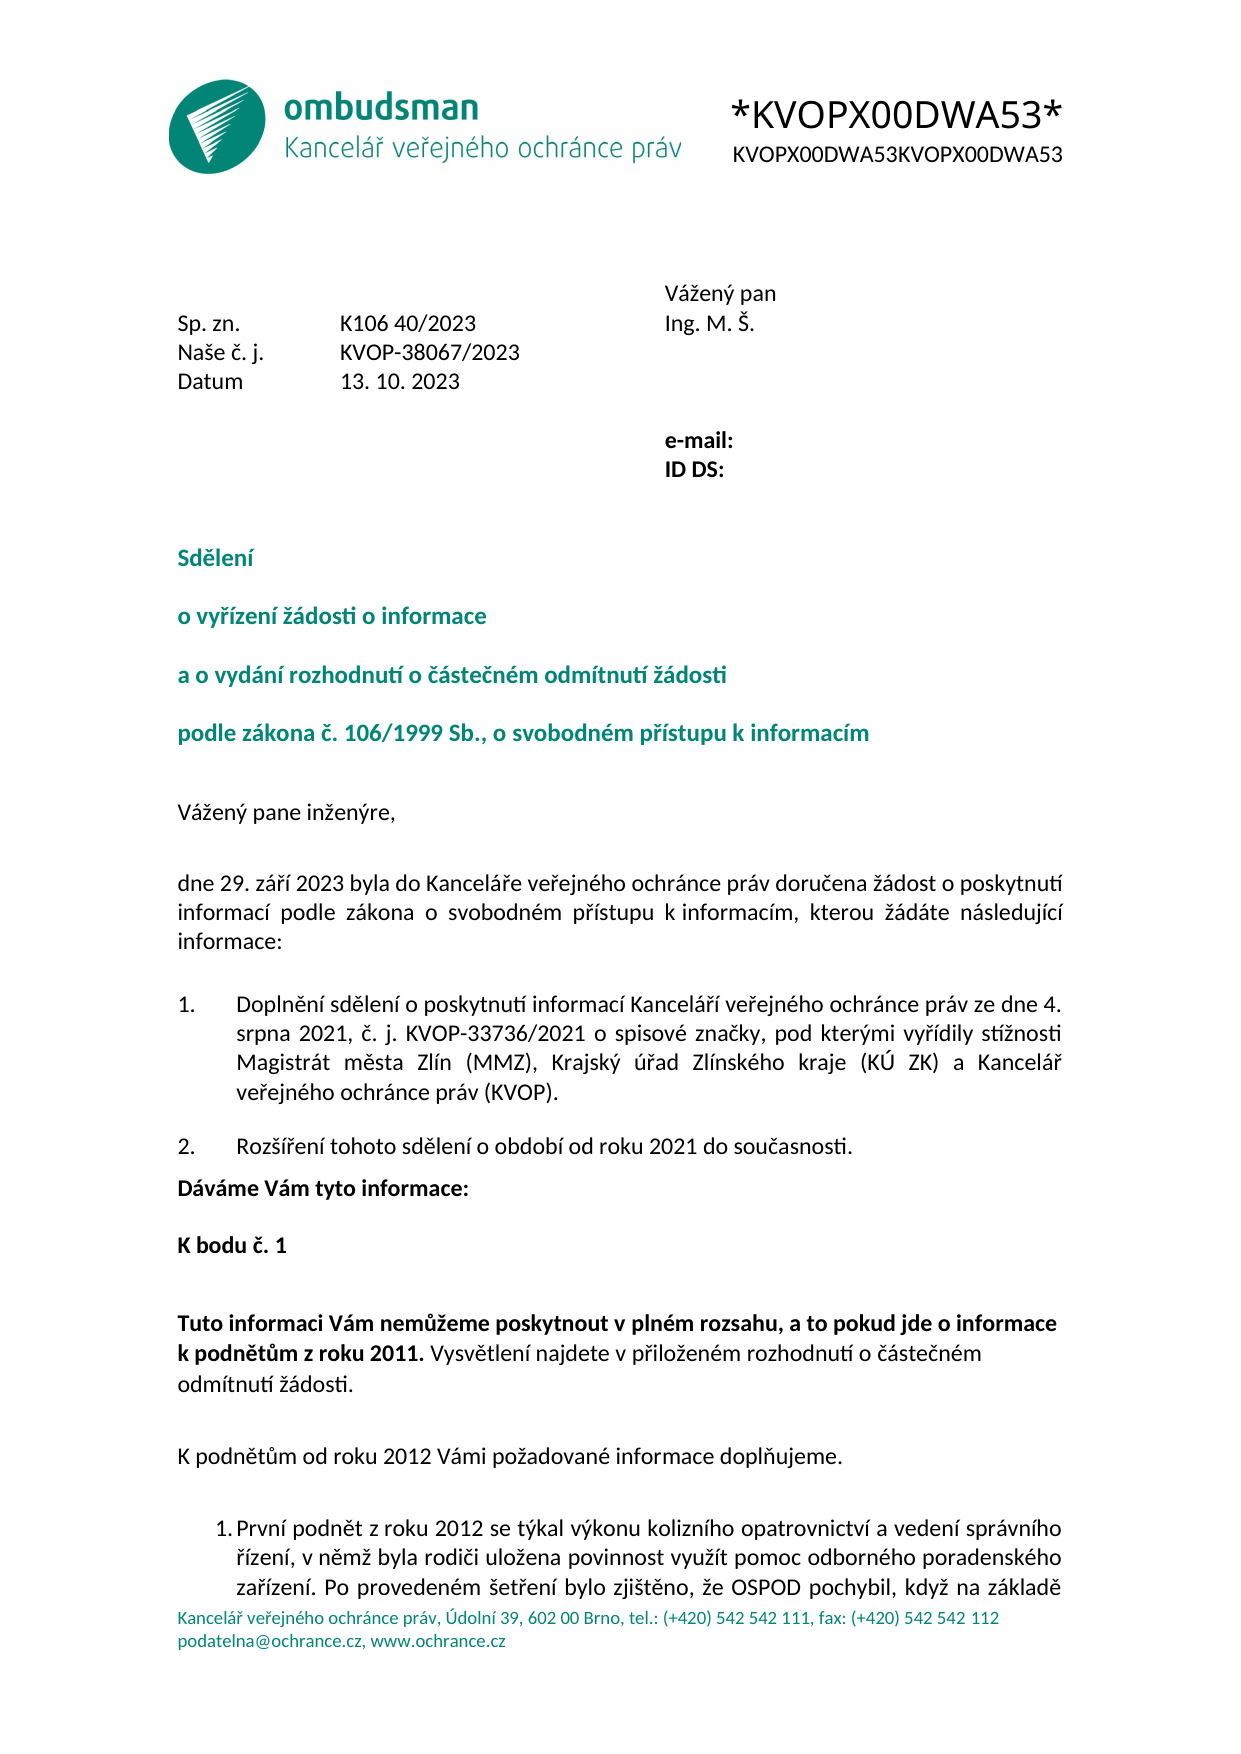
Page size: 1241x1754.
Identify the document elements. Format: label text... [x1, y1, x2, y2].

text K podnětům od roku 2012 Vámi požadované informace doplňujeme. [177, 1441, 1063, 1470]
subtitle Sdělení [177, 542, 1063, 572]
subtitle Dáváme Vám tyto informace: [177, 1173, 1063, 1202]
list Doplnění sdělení o poskytnutí informací Kanceláří veřejného ochránce práv ze dne 4. srpna 2021, č. j. KVOP-33736/2021 o spisové značky, pod kterými vyřídily stížnosti Magistrát města Zlín (MMZ), Krajský úřad Zlínského kraje (KÚ ZK) a Kancelář veřejného ochránce práv (KVOP). [177, 989, 1063, 1106]
text Tuto informaci Vám nemůžeme poskytnout v plném rozsahu, a to pokud jde o informace k podnětům z roku 2011. Vysvětlení najdete v přiloženém rozhodnutí o částečném odmítnutí žádosti. [177, 1308, 1063, 1398]
subtitle a o vydání rozhodnutí o částečném odmítnutí žádosti [177, 659, 1063, 689]
table_header Vážený pan Ing. M. Š. e-mail: ID DS: [665, 220, 1085, 542]
subtitle K bodu č. 1 [177, 1230, 1063, 1259]
list Rozšíření tohoto sdělení o období od roku 2021 do současnosti. [177, 1131, 1063, 1160]
table_header K106 40/2023 KVOP-38067/2023 13. 10. 2023 [340, 220, 664, 542]
subtitle o vyřízení žádosti o informace [177, 600, 1063, 631]
text dne 29. září 2023 byla do Kanceláře veřejného ochránce práv doručena žádost o poskytnutí informací podle zákona o svobodném přístupu k informacím, kterou žádáte následující informace: [177, 868, 1063, 956]
table_header Sp. zn. Naše č. j. Datum [177, 220, 340, 542]
list První podnět z roku 2012 se týkal výkonu kolizního opatrovnictví a vedení správního řízení, v němž byla rodiči uložena povinnost využít pomoc odborného poradenského zařízení. Po provedeném šetření bylo zjištěno, že OSPOD pochybil, když na základě [215, 1513, 1063, 1601]
text Vážený pane inženýre, [177, 797, 1063, 826]
subtitle podle zákona č. 106/1999 Sb., o svobodném přístupu k informacím [177, 717, 1063, 748]
